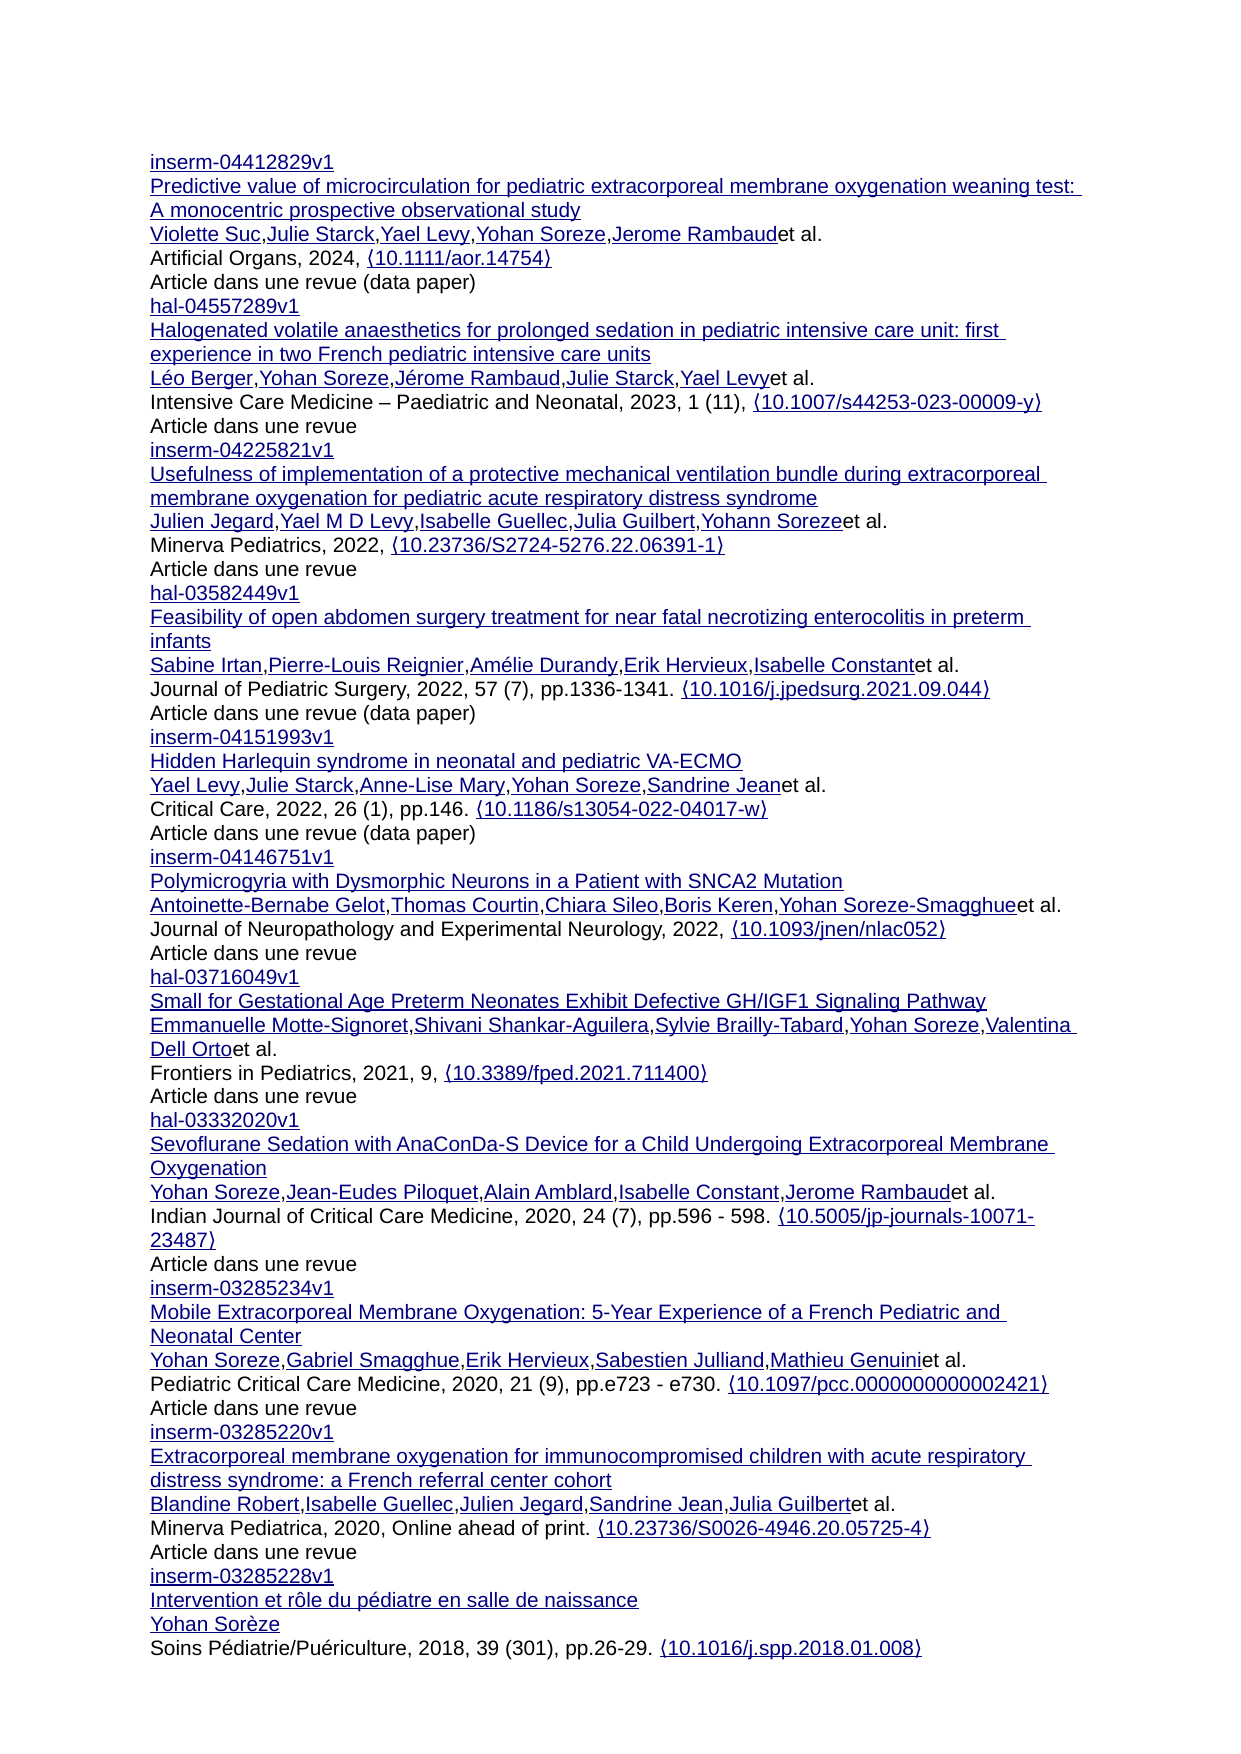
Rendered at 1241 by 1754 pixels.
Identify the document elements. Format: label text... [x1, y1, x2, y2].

table_cell Extracorporeal membrane oxygenation for immunocompromised children with acute respiratory distress syndrome: a French referral center cohort Blandine Robert,Isabelle Guellec,Julien Jegard,Sandrine Jean,Julia Guilbertet al. Minerva Pediatrica, 2020, Online ahead of print. ⟨10.23736/S0026-4946.20.05725-4⟩ Article dans une revue inserm-03285228v1 [150, 1444, 1090, 1587]
table_cell Feasibility of open abdomen surgery treatment for near fatal necrotizing enterocolitis in preterm infants Sabine Irtan,Pierre-Louis Reignier,Amélie Durandy,Erik Hervieux,Isabelle Constantet al. Journal of Pediatric Surgery, 2022, 57 (7), pp.1336-1341. ⟨10.1016/j.jpedsurg.2021.09.044⟩ Article dans une revue (data paper) inserm-04151993v1 [150, 605, 1090, 749]
table_cell Usefulness of implementation of a protective mechanical ventilation bundle during extracorporeal membrane oxygenation for pediatric acute respiratory distress syndrome Julien Jegard,Yael M D Levy,Isabelle Guellec,Julia Guilbert,Yohann Sorezeet al. Minerva Pediatrics, 2022, ⟨10.23736/S2724-5276.22.06391-1⟩ Article dans une revue hal-03582449v1 [150, 461, 1090, 605]
table_cell inserm-04412829v1 [150, 150, 1090, 174]
table_cell Halogenated volatile anaesthetics for prolonged sedation in pediatric intensive care unit: first experience in two French pediatric intensive care units Léo Berger,Yohan Soreze,Jérome Rambaud,Julie Starck,Yael Levyet al. Intensive Care Medicine – Paediatric and Neonatal, 2023, 1 (11), ⟨10.1007/s44253-023-00009-y⟩ Article dans une revue inserm-04225821v1 [150, 318, 1090, 461]
table_cell Sevoflurane Sedation with AnaConDa-S Device for a Child Undergoing Extracorporeal Membrane Oxygenation Yohan Soreze,Jean-Eudes Piloquet,Alain Amblard,Isabelle Constant,Jerome Rambaudet al. Indian Journal of Critical Care Medicine, 2020, 24 (7), pp.596 - 598. ⟨10.5005/jp-journals-10071-23487⟩ Article dans une revue inserm-03285234v1 [150, 1132, 1090, 1300]
table_cell Predictive value of microcirculation for pediatric extracorporeal membrane oxygenation weaning test: A monocentric prospective observational study Violette Suc,Julie Starck,Yael Levy,Yohan Soreze,Jerome Rambaudet al. Artificial Organs, 2024, ⟨10.1111/aor.14754⟩ Article dans une revue (data paper) hal-04557289v1 [150, 174, 1090, 318]
table_cell Small for Gestational Age Preterm Neonates Exhibit Defective GH/IGF1 Signaling Pathway Emmanuelle Motte-Signoret,Shivani Shankar-Aguilera,Sylvie Brailly-Tabard,Yohan Soreze,Valentina Dell Ortoet al. Frontiers in Pediatrics, 2021, 9, ⟨10.3389/fped.2021.711400⟩ Article dans une revue hal-03332020v1 [150, 989, 1090, 1132]
table_cell Hidden Harlequin syndrome in neonatal and pediatric VA-ECMO Yael Levy,Julie Starck,Anne-Lise Mary,Yohan Soreze,Sandrine Jeanet al. Critical Care, 2022, 26 (1), pp.146. ⟨10.1186/s13054-022-04017-w⟩ Article dans une revue (data paper) inserm-04146751v1 [150, 749, 1090, 869]
table_cell Mobile Extracorporeal Membrane Oxygenation: 5-Year Experience of a French Pediatric and Neonatal Center Yohan Soreze,Gabriel Smagghue,Erik Hervieux,Sabestien Julliand,Mathieu Genuiniet al. Pediatric Critical Care Medicine, 2020, 21 (9), pp.e723 - e730. ⟨10.1097/pcc.0000000000002421⟩ Article dans une revue inserm-03285220v1 [150, 1300, 1090, 1444]
table_cell Intervention et rôle du pédiatre en salle de naissance Yohan Sorèze Soins Pédiatrie/Puériculture, 2018, 39 (301), pp.26-29. ⟨10.1016/j.spp.2018.01.008⟩ [150, 1588, 1090, 1659]
table_cell Polymicrogyria with Dysmorphic Neurons in a Patient with SNCA2 Mutation Antoinette-Bernabe Gelot,Thomas Courtin,Chiara Sileo,Boris Keren,Yohan Soreze-Smagghueet al. Journal of Neuropathology and Experimental Neurology, 2022, ⟨10.1093/jnen/nlac052⟩ Article dans une revue hal-03716049v1 [150, 869, 1090, 988]
